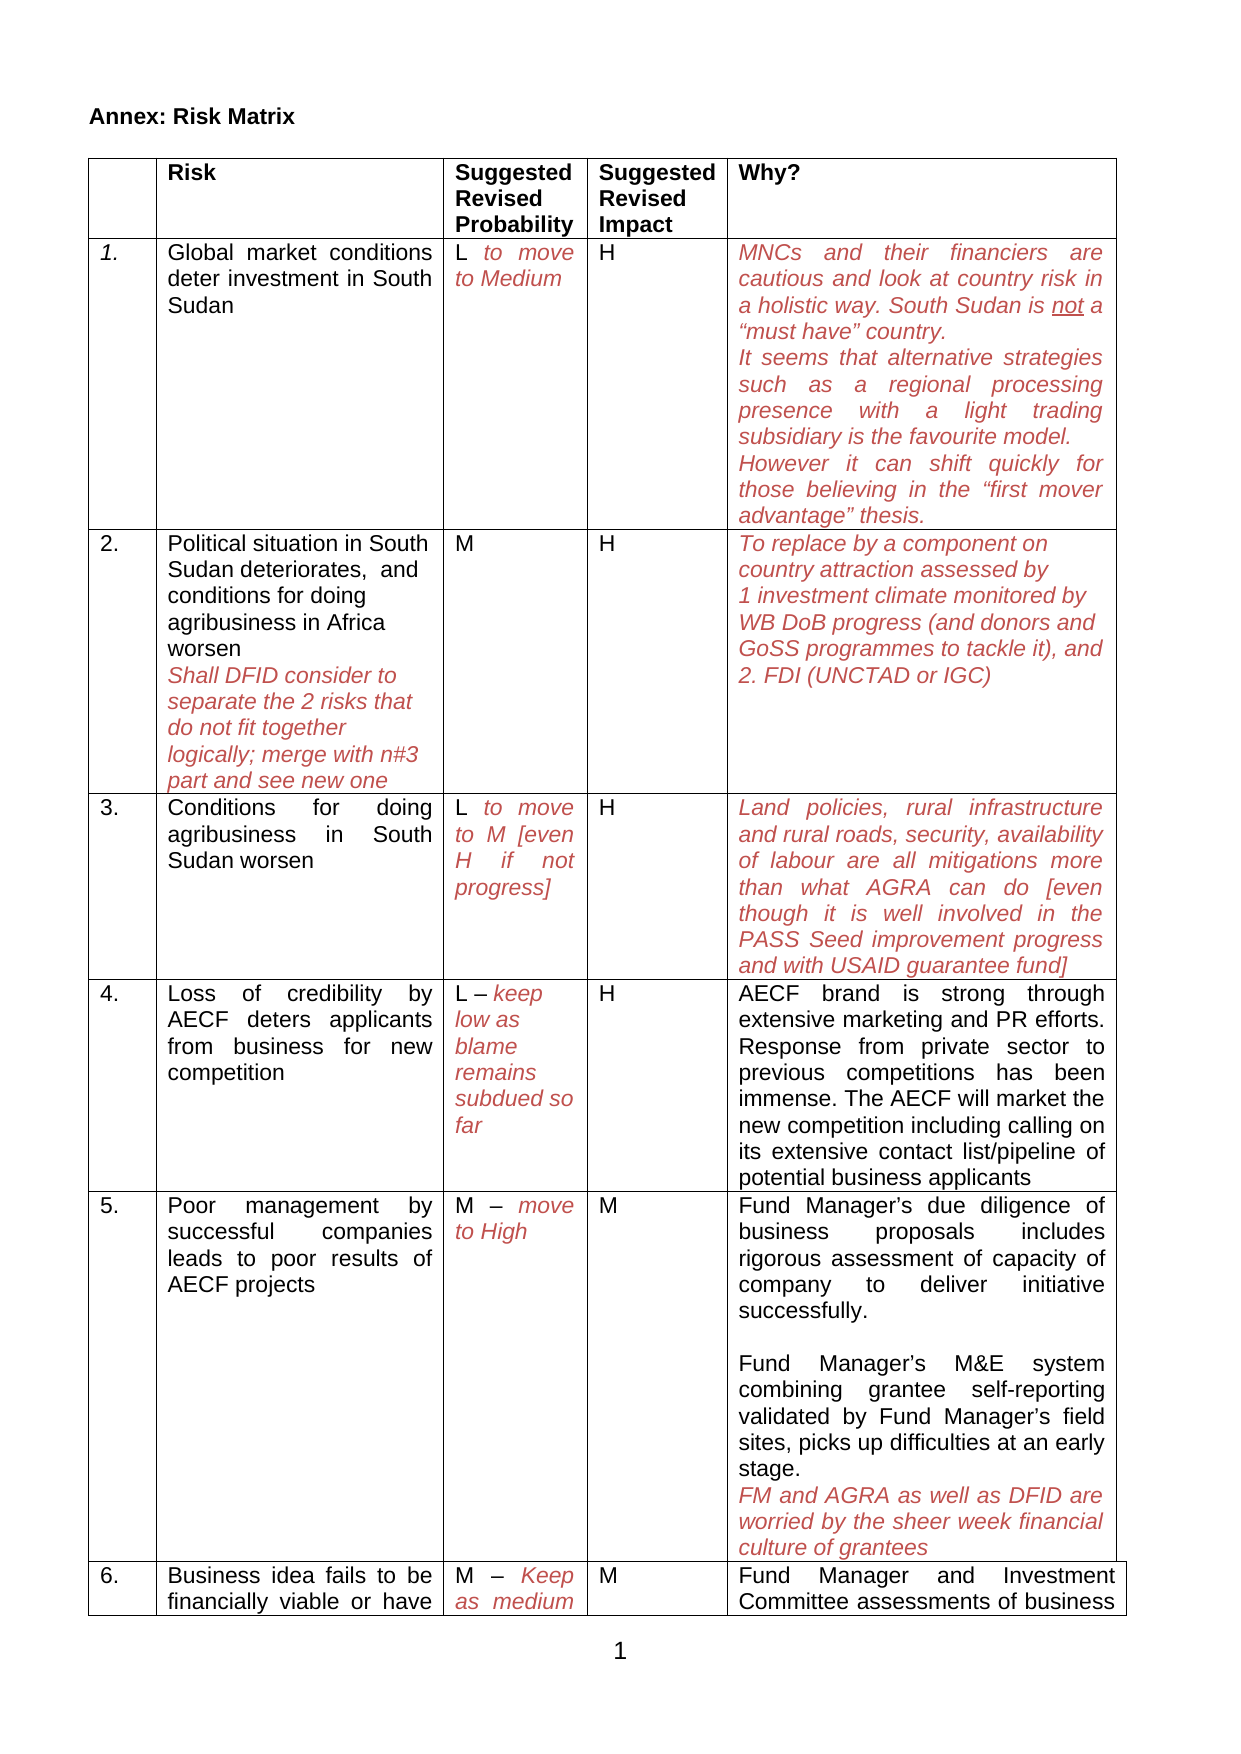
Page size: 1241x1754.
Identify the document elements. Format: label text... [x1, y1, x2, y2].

table_cell M [588, 1562, 727, 1614]
table_cell Loss of credibility by AECF deters applicants from business for new competition [157, 980, 443, 1191]
table_cell Fund Manager’s due diligence of business proposals includes rigorous assessment of capacity of company to deliver initiative successfully. Fund Manager’s M&E system combining grantee self-reporting validated by Fund Manager’s field sites, picks up difficulties at an early stage. FM and AGRA as well as DFID are worried by the sheer week financial culture of grantees [728, 1192, 1116, 1561]
table_cell 5. [89, 1192, 156, 1561]
table_cell [1117, 238, 1126, 529]
table_header Suggested Revised Impact [588, 159, 727, 238]
table_cell L – keep low as blame remains subdued so far [444, 980, 587, 1191]
table_cell H [588, 980, 727, 1191]
table_cell M [444, 530, 587, 793]
table_cell Conditions for doing agribusiness in South Sudan worsen [157, 794, 443, 979]
table_cell AECF brand is strong through extensive marketing and PR efforts. Response from private sector to previous competitions has been immense. The AECF will market the new competition including calling on its extensive contact list/pipeline of potential business applicants [728, 980, 1116, 1191]
table_header Risk [157, 159, 443, 238]
table_cell 6. [89, 1562, 156, 1614]
table_header [89, 159, 156, 238]
table_cell H [588, 239, 727, 529]
table_header [1117, 158, 1126, 238]
table_cell M [588, 1192, 727, 1561]
text Annex: Risk Matrix [89, 103, 1152, 129]
table_cell To replace by a component on country attraction assessed by 1 investment climate monitored by WB DoB progress (and donors and GoSS programmes to tackle it), and 2. FDI (UNCTAD or IGC) [728, 530, 1116, 793]
table_header Why? [728, 159, 1116, 238]
table_header Suggested Revised Probability [444, 159, 587, 238]
table_cell [1117, 979, 1126, 1191]
table_cell Global market conditions deter investment in South Sudan [157, 239, 443, 529]
table_cell 3. [89, 794, 156, 979]
table_cell [1117, 1191, 1126, 1561]
table_cell Political situation in South Sudan deteriorates, and conditions for doing agribusiness in Africa worsen Shall DFID consider to separate the 2 risks that do not fit together logically; merge with n#3 part and see new one [157, 530, 443, 793]
table_cell Business idea fails to be financially viable or have [157, 1562, 443, 1614]
table_cell M – move to High [444, 1192, 587, 1561]
table_cell 2. [89, 530, 156, 793]
table_cell H [588, 530, 727, 793]
table_cell L to move to M [even H if not progress] [444, 794, 587, 979]
table_cell L to move to Medium [444, 239, 587, 529]
table_cell [1117, 793, 1126, 979]
table_cell MNCs and their financiers are cautious and look at country risk in a holistic way. South Sudan is not a “must have” country. It seems that alternative strategies such as a regional processing presence with a light trading subsidiary is the favourite model. However it can shift quickly for those believing in the “first mover advantage” thesis. [728, 239, 1116, 529]
table_cell 1. [89, 239, 156, 529]
table_cell M – Keep as medium [444, 1562, 587, 1614]
table_cell Fund Manager and Investment Committee assessments of business [728, 1562, 1126, 1614]
table_cell Poor management by successful companies leads to poor results of AECF projects [157, 1192, 443, 1561]
table_cell [1117, 529, 1126, 793]
table_cell H [588, 794, 727, 979]
table_cell 4. [89, 980, 156, 1191]
table_cell Land policies, rural infrastructure and rural roads, security, availability of labour are all mitigations more than what AGRA can do [even though it is well involved in the PASS Seed improvement progress and with USAID guarantee fund] [728, 794, 1116, 979]
